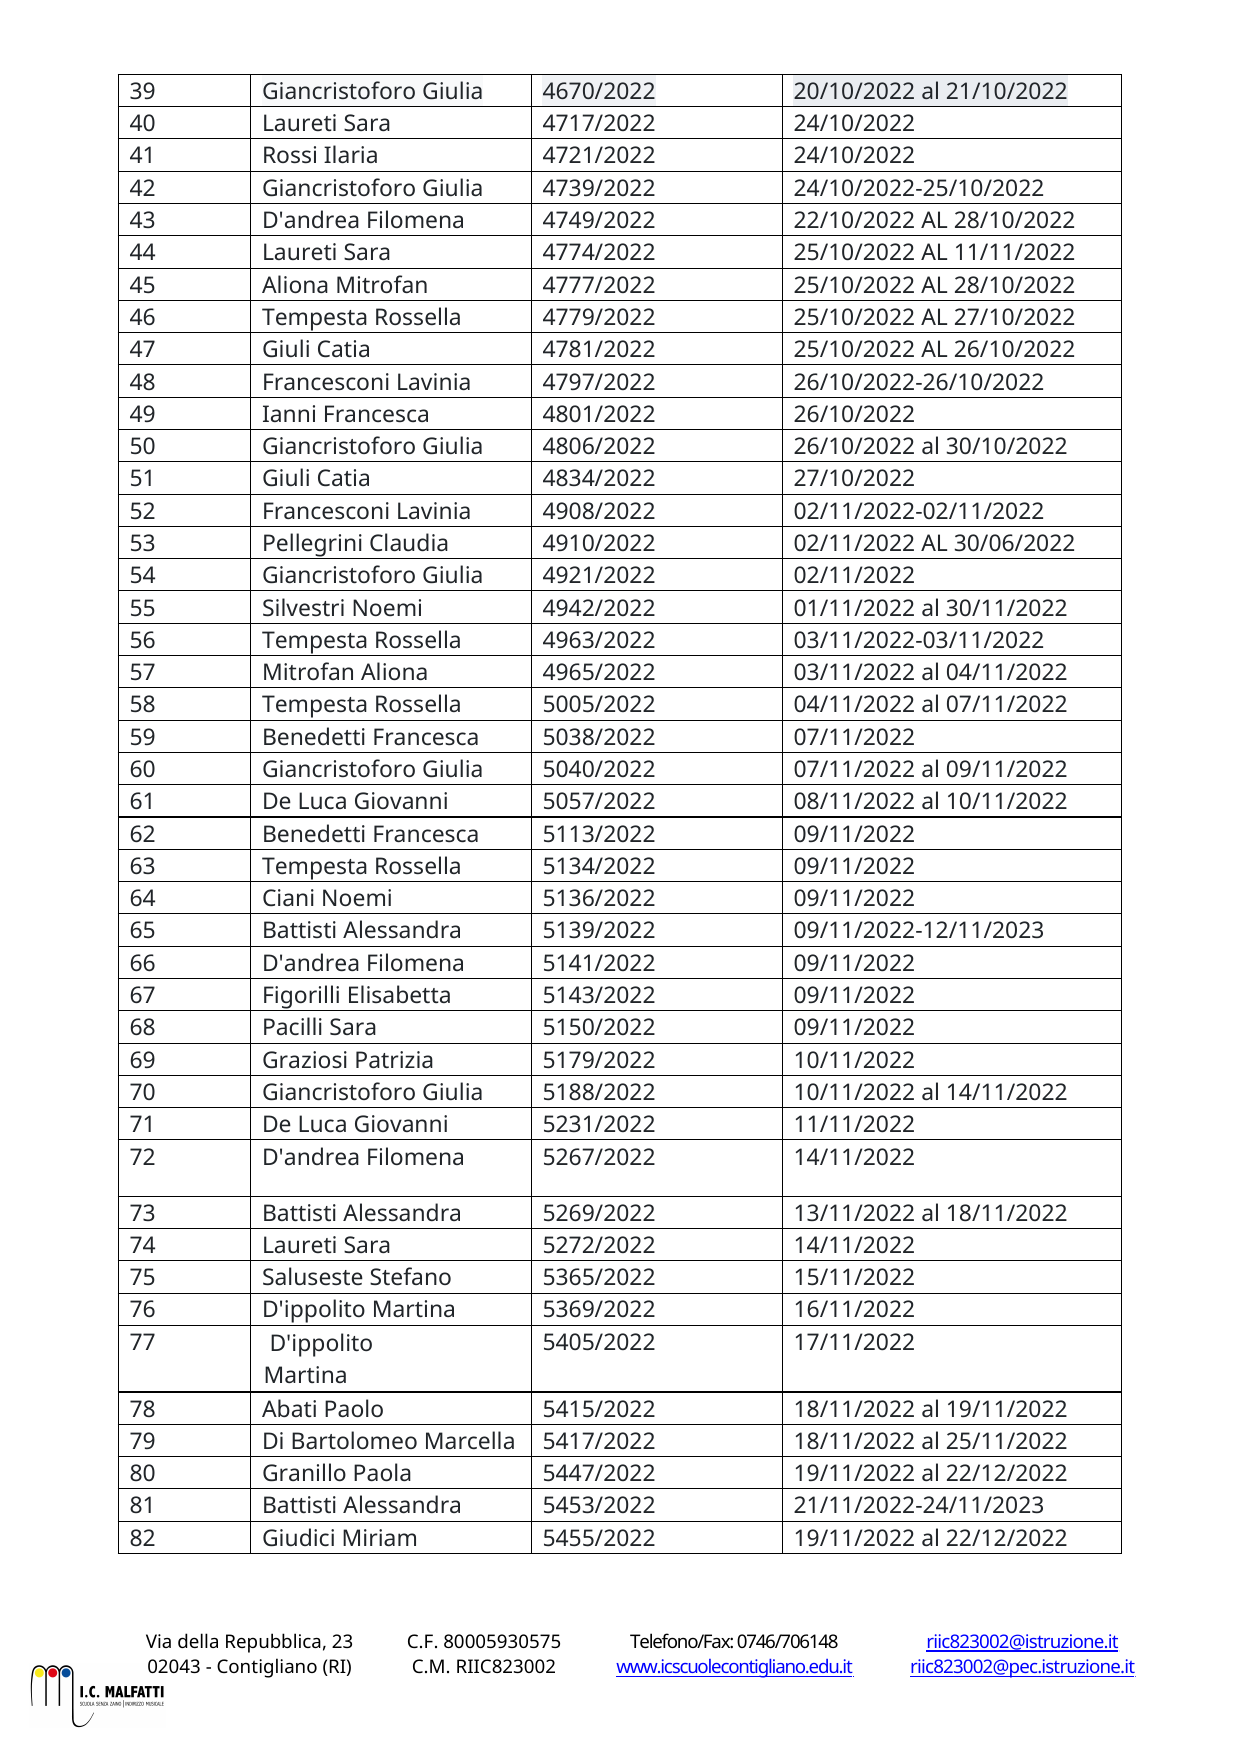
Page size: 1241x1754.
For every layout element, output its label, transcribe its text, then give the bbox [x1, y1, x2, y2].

table_cell 4942/2022 [532, 591, 782, 623]
table_cell 43 [119, 204, 250, 235]
table_cell Silvestri Noemi [251, 591, 531, 623]
table_cell 14/11/2022 [783, 1140, 1121, 1196]
table_cell 5365/2022 [532, 1261, 782, 1292]
table_cell Pacilli Sara [251, 1011, 531, 1042]
table_cell 65 [119, 914, 250, 946]
table_cell Giancristoforo Giulia [251, 172, 531, 203]
table_cell 4777/2022 [532, 269, 782, 300]
table_cell Tempesta Rossella [251, 624, 531, 655]
table_cell 47 [119, 333, 250, 364]
table_cell Giuli Catia [251, 462, 531, 493]
table_cell 42 [119, 172, 250, 203]
table_cell Laureti Sara [251, 107, 531, 138]
table_cell Pellegrini Claudia [251, 527, 531, 558]
table_cell 14/11/2022 [783, 1229, 1121, 1260]
table_header [459, 1326, 463, 1391]
table_cell 4739/2022 [532, 172, 782, 203]
table_cell 5005/2022 [532, 688, 782, 719]
table_cell 48 [119, 365, 250, 397]
table_cell 40 [119, 107, 250, 138]
table_cell 02/11/2022-02/11/2022 [783, 495, 1121, 526]
table_cell 59 [119, 721, 250, 752]
table_cell 17/11/2022 [783, 1326, 1121, 1391]
table_cell 4779/2022 [532, 301, 782, 332]
table_cell 56 [119, 624, 250, 655]
table_cell 5038/2022 [532, 721, 782, 752]
table_cell 5057/2022 [532, 785, 782, 816]
table_cell 5136/2022 [532, 882, 782, 913]
table_cell 5113/2022 [532, 818, 782, 849]
table_cell 19/11/2022 al 22/12/2022 [783, 1522, 1121, 1553]
table_cell 4797/2022 [532, 365, 782, 397]
table_cell 5141/2022 [532, 947, 782, 978]
table_cell 26/10/2022 al 30/10/2022 [783, 430, 1121, 461]
table_cell 53 [119, 527, 250, 558]
table_cell 5369/2022 [532, 1294, 782, 1325]
table_cell Benedetti Francesca [251, 721, 531, 752]
table_cell Graziosi Patrizia [251, 1044, 531, 1075]
table_cell 82 [119, 1522, 250, 1553]
table_cell 5267/2022 [532, 1140, 782, 1196]
table_cell 5179/2022 [532, 1044, 782, 1075]
table_cell 4963/2022 [532, 624, 782, 655]
table_cell D'andrea Filomena [251, 947, 531, 978]
table_cell D'andrea Filomena [251, 204, 531, 235]
table_cell 4801/2022 [532, 398, 782, 429]
table_cell 22/10/2022 AL 28/10/2022 [783, 204, 1121, 235]
table_cell 5139/2022 [532, 914, 782, 946]
table_cell 25/10/2022 AL 28/10/2022 [783, 269, 1121, 300]
table_cell 10/11/2022 [783, 1044, 1121, 1075]
table_cell 5143/2022 [532, 979, 782, 1010]
table_cell 58 [119, 688, 250, 719]
table_cell 39 [119, 75, 250, 106]
table_cell Battisti Alessandra [251, 1197, 531, 1228]
table_cell 57 [119, 656, 250, 687]
table_cell 41 [119, 139, 250, 171]
table_cell Saluseste Stefano [251, 1261, 531, 1292]
table_cell Laureti Sara [251, 236, 531, 267]
table_cell 4749/2022 [532, 204, 782, 235]
table_cell 09/11/2022 [783, 818, 1121, 849]
table_cell 77 [119, 1326, 250, 1391]
table_cell 02/11/2022 [783, 559, 1121, 590]
table_cell Giancristoforo Giulia [251, 753, 531, 784]
table_cell 08/11/2022 al 10/11/2022 [783, 785, 1121, 816]
table_cell 5405/2022 [532, 1326, 782, 1391]
table_cell 5415/2022 [532, 1393, 782, 1424]
table_cell 52 [119, 495, 250, 526]
table_cell 09/11/2022 [783, 882, 1121, 913]
table_cell 62 [119, 818, 250, 849]
table_cell 54 [119, 559, 250, 590]
table_cell 09/11/2022 [783, 850, 1121, 881]
table_cell 09/11/2022 [783, 979, 1121, 1010]
table_cell 4965/2022 [532, 656, 782, 687]
table_cell 4806/2022 [532, 430, 782, 461]
table_cell 68 [119, 1011, 250, 1042]
table_cell 03/11/2022-03/11/2022 [783, 624, 1121, 655]
table_cell 66 [119, 947, 250, 978]
table_cell 27/10/2022 [783, 462, 1121, 493]
table_cell 70 [119, 1076, 250, 1107]
table_cell 01/11/2022 al 30/11/2022 [783, 591, 1121, 623]
table_cell Abati Paolo [251, 1393, 531, 1424]
table_cell 67 [119, 979, 250, 1010]
table_cell 63 [119, 850, 250, 881]
table_cell 26/10/2022 [783, 398, 1121, 429]
table_cell 5231/2022 [532, 1108, 782, 1139]
table_cell 03/11/2022 al 04/11/2022 [783, 656, 1121, 687]
table_cell 09/11/2022 [783, 1011, 1121, 1042]
table_cell 50 [119, 430, 250, 461]
table_cell 16/11/2022 [783, 1294, 1121, 1325]
table_cell Benedetti Francesca [251, 818, 531, 849]
table_cell Giancristoforo Giulia [251, 1076, 531, 1107]
table_cell 02/11/2022 AL 30/06/2022 [783, 527, 1121, 558]
table_cell 5272/2022 [532, 1229, 782, 1260]
table_cell Giudici Miriam [251, 1522, 531, 1553]
table_cell 4921/2022 [532, 559, 782, 590]
table_cell Tempesta Rossella [251, 688, 531, 719]
table_cell 46 [119, 301, 250, 332]
table_cell Ianni Francesca [251, 398, 531, 429]
table_header D'ippolito Martina [262, 1326, 455, 1391]
table_cell 79 [119, 1425, 250, 1456]
table_cell Battisti Alessandra [251, 1489, 531, 1521]
table_cell Tempesta Rossella [251, 301, 531, 332]
table_cell 4670/2022 [532, 75, 782, 106]
table_cell 61 [119, 785, 250, 816]
table_cell 15/11/2022 [783, 1261, 1121, 1292]
table_cell 18/11/2022 al 25/11/2022 [783, 1425, 1121, 1456]
table_cell 09/11/2022 [783, 947, 1121, 978]
table_cell 25/10/2022 AL 27/10/2022 [783, 301, 1121, 332]
table_cell 19/11/2022 al 22/12/2022 [783, 1457, 1121, 1488]
table_cell 4910/2022 [532, 527, 782, 558]
table_cell 5447/2022 [532, 1457, 782, 1488]
table_cell 11/11/2022 [783, 1108, 1121, 1139]
table_cell Ciani Noemi [251, 882, 531, 913]
table_cell 60 [119, 753, 250, 784]
table_cell Tempesta Rossella [251, 850, 531, 881]
table_cell Mitrofan Aliona [251, 656, 531, 687]
table_cell [463, 1326, 531, 1391]
table_cell D'ippolito Martina [251, 1294, 531, 1325]
table_cell Battisti Alessandra [251, 914, 531, 946]
table_cell Rossi Ilaria [251, 139, 531, 171]
table_cell 5269/2022 [532, 1197, 782, 1228]
table_cell 4721/2022 [532, 139, 782, 171]
table_cell 5040/2022 [532, 753, 782, 784]
table_cell 24/10/2022-25/10/2022 [783, 172, 1121, 203]
table_cell 5455/2022 [532, 1522, 782, 1553]
table_cell Granillo Paola [251, 1457, 531, 1488]
table_header [455, 1326, 459, 1391]
table_cell 4908/2022 [532, 495, 782, 526]
table_cell 04/11/2022 al 07/11/2022 [783, 688, 1121, 719]
table_cell De Luca Giovanni [251, 785, 531, 816]
table_cell Giancristoforo Giulia [251, 559, 531, 590]
table_cell 5453/2022 [532, 1489, 782, 1521]
table_cell 4717/2022 [532, 107, 782, 138]
table_cell D'andrea Filomena [251, 1140, 531, 1196]
table_cell 20/10/2022 al 21/10/2022 [783, 75, 1121, 106]
table_cell Francesconi Lavinia [251, 365, 531, 397]
table_cell 51 [119, 462, 250, 493]
table_cell 72 [119, 1140, 250, 1196]
table_cell 07/11/2022 [783, 721, 1121, 752]
table_cell 69 [119, 1044, 250, 1075]
table_cell 07/11/2022 al 09/11/2022 [783, 753, 1121, 784]
table_cell 74 [119, 1229, 250, 1260]
table_cell 4781/2022 [532, 333, 782, 364]
table_cell 18/11/2022 al 19/11/2022 [783, 1393, 1121, 1424]
table_cell Aliona Mitrofan [251, 269, 531, 300]
table_cell 75 [119, 1261, 250, 1292]
table_cell 5134/2022 [532, 850, 782, 881]
table_cell Giancristoforo Giulia [251, 75, 531, 106]
table_cell 45 [119, 269, 250, 300]
table_cell 24/10/2022 [783, 139, 1121, 171]
table_cell 49 [119, 398, 250, 429]
table_cell 55 [119, 591, 250, 623]
table_cell De Luca Giovanni [251, 1108, 531, 1139]
table_cell 5188/2022 [532, 1076, 782, 1107]
table_cell 80 [119, 1457, 250, 1488]
table_cell 25/10/2022 AL 26/10/2022 [783, 333, 1121, 364]
table_cell 4834/2022 [532, 462, 782, 493]
table_cell 81 [119, 1489, 250, 1521]
table_cell 76 [119, 1294, 250, 1325]
table_cell 5150/2022 [532, 1011, 782, 1042]
table_cell 25/10/2022 AL 11/11/2022 [783, 236, 1121, 267]
table_cell 24/10/2022 [783, 107, 1121, 138]
table_cell 71 [119, 1108, 250, 1139]
table_cell 10/11/2022 al 14/11/2022 [783, 1076, 1121, 1107]
table_cell Giuli Catia [251, 333, 531, 364]
table_cell Francesconi Lavinia [251, 495, 531, 526]
table_cell 4774/2022 [532, 236, 782, 267]
table_cell [251, 1326, 262, 1391]
table_cell 64 [119, 882, 250, 913]
table_cell 26/10/2022-26/10/2022 [783, 365, 1121, 397]
table_cell Di Bartolomeo Marcella [251, 1425, 531, 1456]
table_cell 5417/2022 [532, 1425, 782, 1456]
table_cell 78 [119, 1393, 250, 1424]
table_cell 21/11/2022-24/11/2023 [783, 1489, 1121, 1521]
table_cell 44 [119, 236, 250, 267]
table_cell Giancristoforo Giulia [251, 430, 531, 461]
table_cell 73 [119, 1197, 250, 1228]
table_cell 13/11/2022 al 18/11/2022 [783, 1197, 1121, 1228]
table_cell 09/11/2022-12/11/2023 [783, 914, 1121, 946]
table_cell Laureti Sara [251, 1229, 531, 1260]
table_cell Figorilli Elisabetta [251, 979, 531, 1010]
